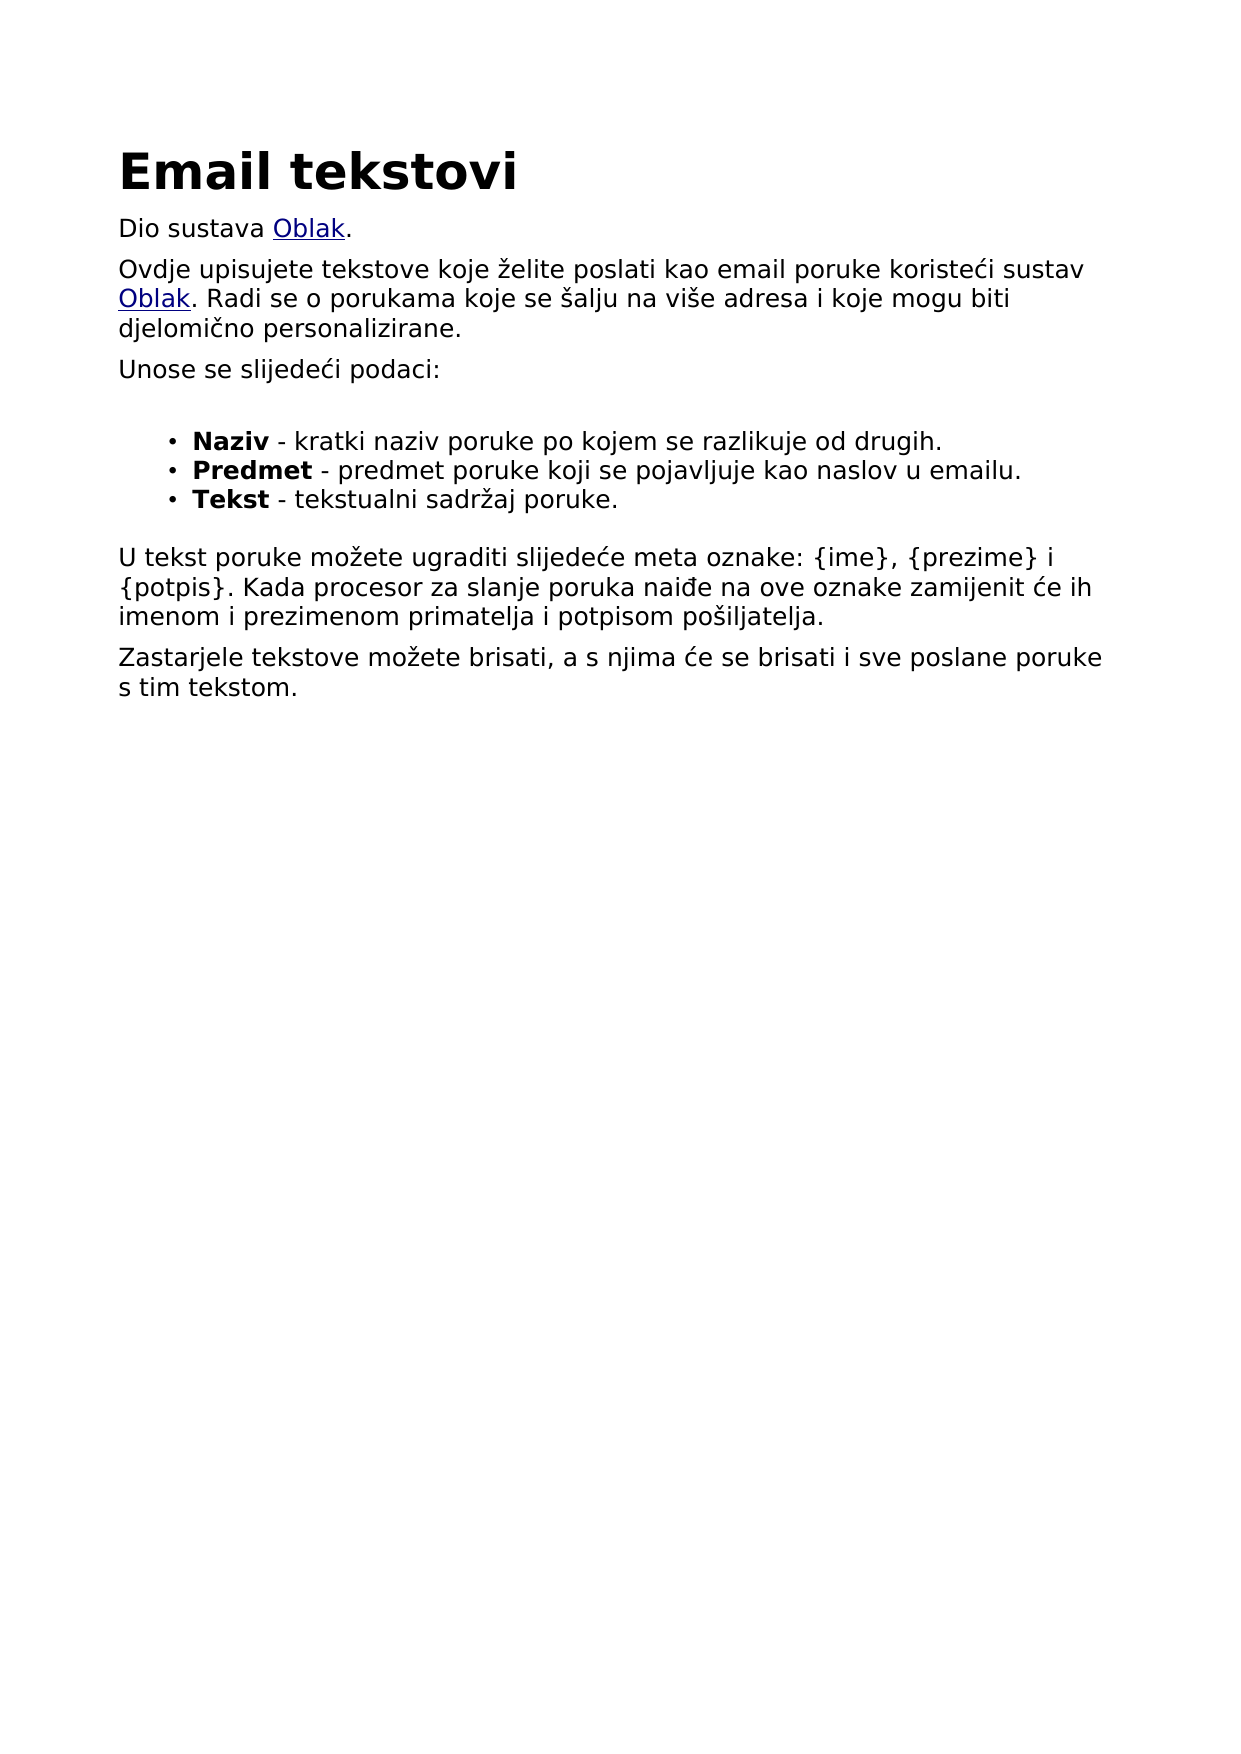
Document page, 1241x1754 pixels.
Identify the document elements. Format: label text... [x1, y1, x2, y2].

list Predmet - predmet poruke koji se pojavljuje kao naslov u emailu. [177, 456, 1122, 485]
text Unose se slijedeći podaci: [118, 356, 1122, 385]
text Dio sustava Oblak. [118, 214, 1122, 243]
text Ovdje upisujete tekstove koje želite poslati kao email poruke koristeći sustav Oblak. Radi se o porukama koje se šalju na više adresa i koje mogu biti djelomično personalizirane. [118, 256, 1122, 343]
list Tekst - tekstualni sadržaj poruke. [177, 485, 1122, 514]
text U tekst poruke možete ugraditi slijedeće meta oznake: {ime}, {prezime} i {potpis}. Kada procesor za slanje poruka naiđe na ove oznake zamijenit će ih imenom i prezimenom primatelja i potpisom pošiljatelja. [118, 544, 1122, 631]
subtitle Email tekstovi [118, 143, 1122, 201]
text Zastarjele tekstove možete brisati, a s njima će se brisati i sve poslane poruke s tim tekstom. [118, 644, 1122, 702]
list Naziv - kratki naziv poruke po kojem se razlikuje od drugih. [177, 427, 1122, 456]
